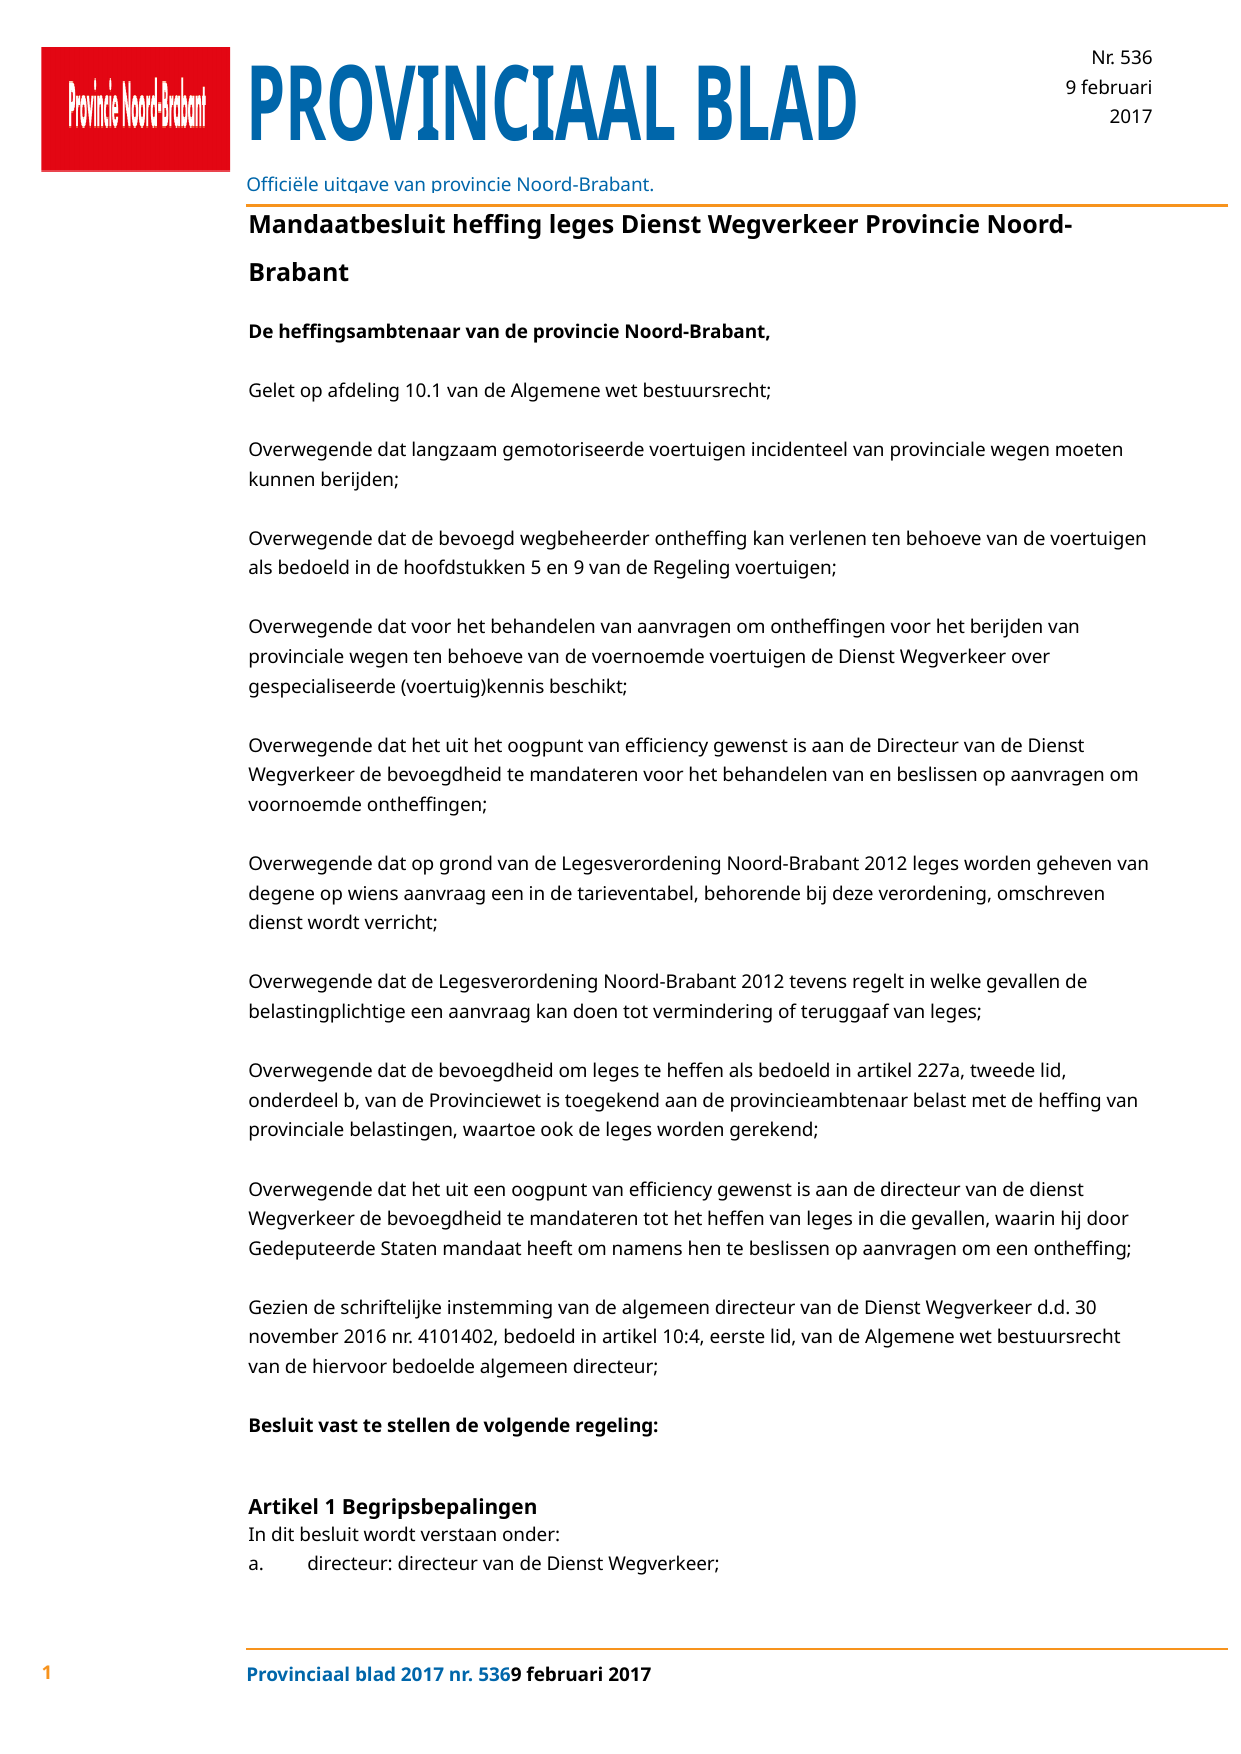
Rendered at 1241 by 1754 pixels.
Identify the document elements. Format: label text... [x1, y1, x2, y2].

text Overwegende dat de Legesverordening Noord-Brabant 2012 tevens regelt in welke gevallen de belastingplichtige een aanvraag kan doen tot vermindering of teruggaaf van leges; [248, 969, 1152, 1024]
text Mandaatbesluit heffing leges Dienst Wegverkeer Provincie Noord-Brabant [248, 207, 1152, 288]
text Gezien de schriftelijke instemming van de algemeen directeur van de Dienst Wegverkeer d.d. 30 november 2016 nr. 4101402, bedoeld in artikel 10:4, eerste lid, van de Algemene wet bestuursrecht van de hiervoor bedoelde algemeen directeur; [248, 1294, 1152, 1379]
text Besluit vast te stellen de volgende regeling: [248, 1412, 1152, 1438]
text De heffingsambtenaar van de provincie Noord-Brabant, [248, 318, 1152, 344]
text Overwegende dat het uit een oogpunt van efficiency gewenst is aan de directeur van de dienst Wegverkeer de bevoegdheid te mandateren tot het heffen van leges in die gevallen, waarin hij door Gedeputeerde Staten mandaat heeft om namens hen te beslissen op aanvragen om een ontheffing; [248, 1176, 1152, 1261]
picture [41, 47, 231, 172]
text Overwegende dat het uit het oogpunt van efficiency gewenst is aan de Directeur van de Dienst Wegverkeer de bevoegdheid te mandateren voor het behandelen van en beslissen op aanvragen om voornoemde ontheffingen; [248, 732, 1152, 817]
list directeur: directeur van de Dienst Wegverkeer; [248, 1551, 1152, 1576]
text Overwegende dat de bevoegdheid om leges te heffen als bedoeld in artikel 227a, tweede lid, onderdeel b, van de Provinciewet is toegekend aan de provincieambtenaar belast met de heffing van provinciale belastingen, waartoe ook de leges worden gerekend; [248, 1057, 1152, 1142]
text Overwegende dat voor het behandelen van aanvragen om ontheffingen voor het berijden van provinciale wegen ten behoeve van de voernoemde voertuigen de Dienst Wegverkeer over gespecialiseerde (voertuig)kennis beschikt; [248, 614, 1152, 699]
text Gelet op afdeling 10.1 van de Algemene wet bestuursrecht; [248, 377, 1152, 403]
text Overwegende dat op grond van de Legesverordening Noord-Brabant 2012 leges worden geheven van degene op wiens aanvraag een in de tarieventabel, behorende bij deze verordening, omschreven dienst wordt verricht; [248, 850, 1152, 935]
text Artikel 1 Begripsbepalingen [248, 1492, 1152, 1521]
text Overwegende dat de bevoegd wegbeheerder ontheffing kan verlenen ten behoeve van de voertuigen als bedoeld in de hoofdstukken 5 en 9 van de Regeling voertuigen; [248, 525, 1152, 580]
text In dit besluit wordt verstaan onder: [248, 1521, 1152, 1547]
text Overwegende dat langzaam gemotoriseerde voertuigen incidenteel van provinciale wegen moeten kunnen berijden; [248, 436, 1152, 492]
